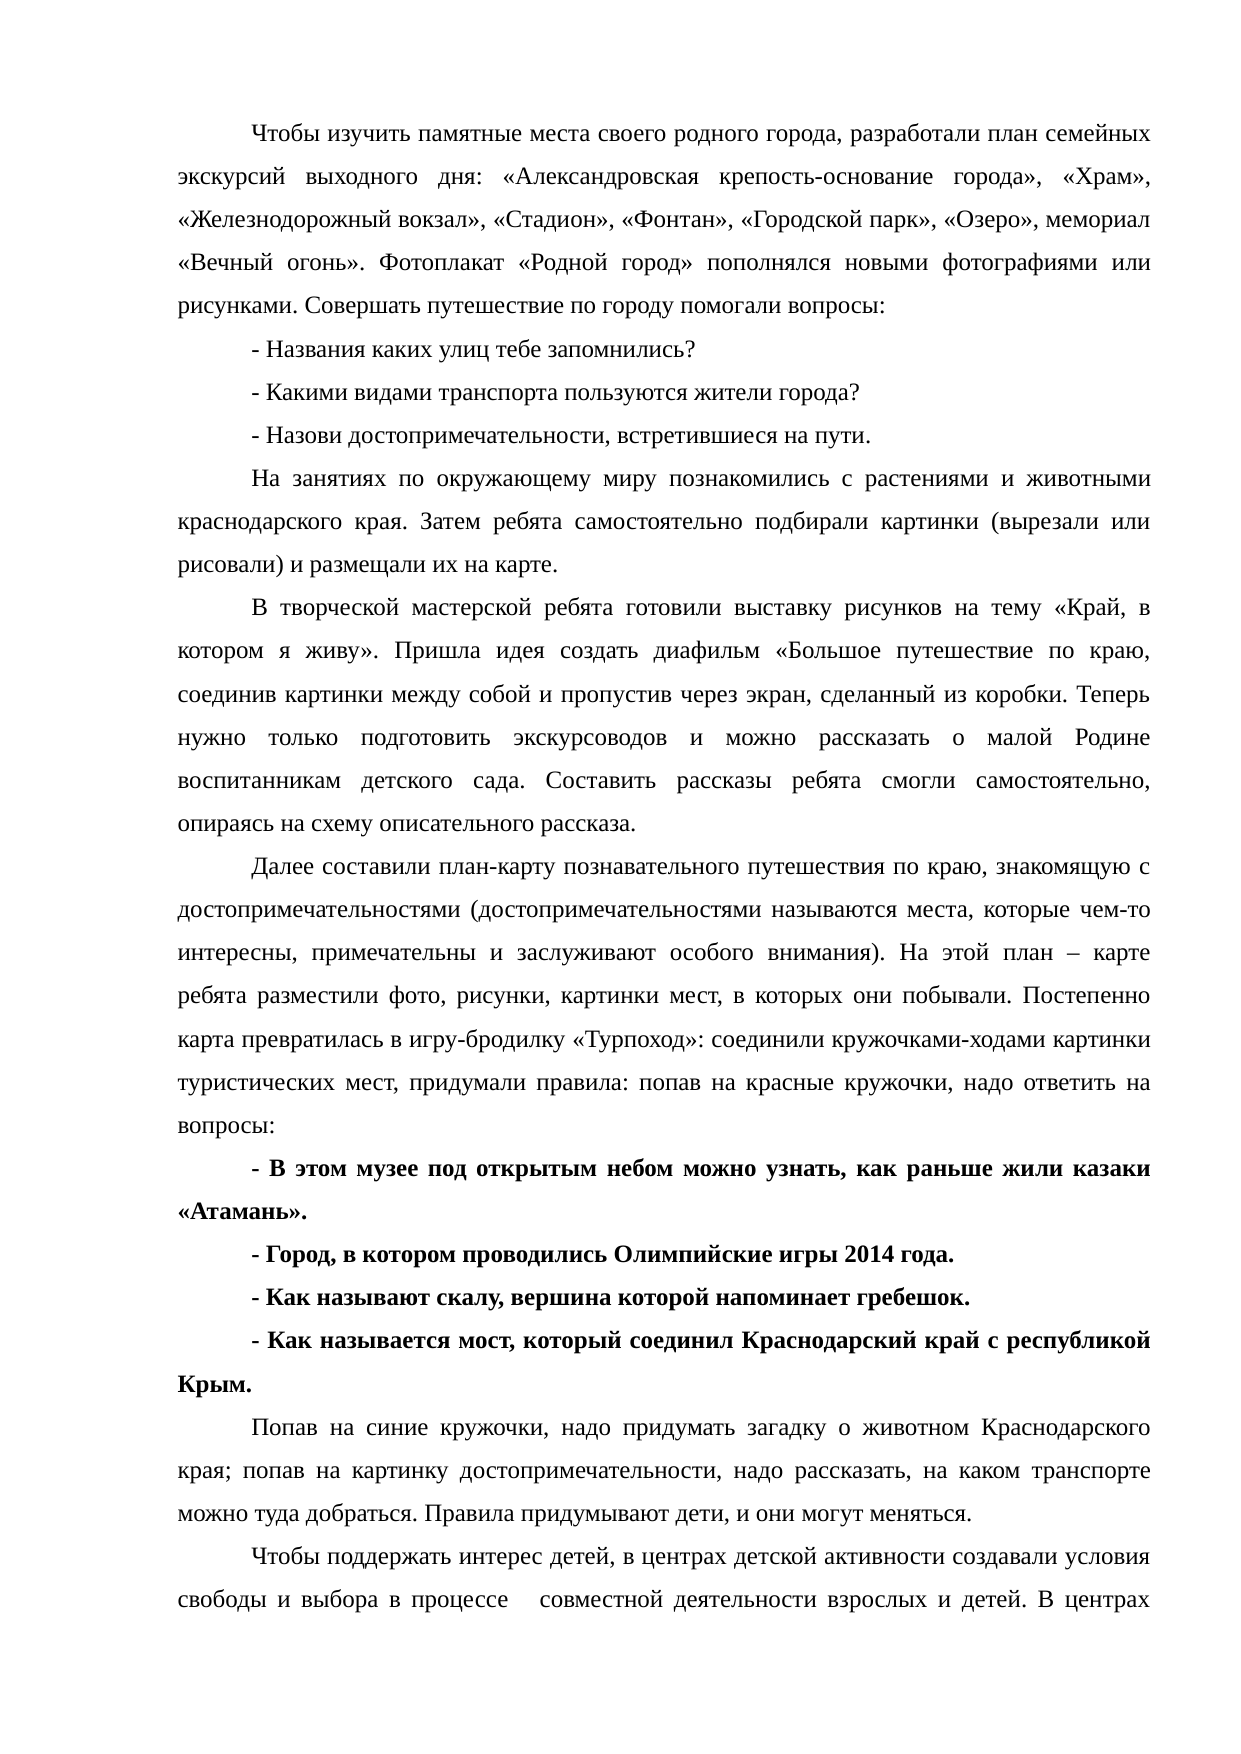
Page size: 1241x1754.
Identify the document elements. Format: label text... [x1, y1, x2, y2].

text - Как называется мост, который соединил Краснодарский край с республикой Крым. [177, 1326, 1152, 1397]
text - Город, в котором проводились Олимпийские игры 2014 года. [177, 1239, 1152, 1268]
text - Какими видами транспорта пользуются жители города? [177, 377, 1152, 406]
text Чтобы поддержать интерес детей, в центрах детской активности создавали условия свободы и выбора в процессе совместной деятельности взрослых и детей. В центрах [177, 1541, 1152, 1613]
text - Как называют скалу, вершина которой напоминает гребешок. [177, 1282, 1152, 1311]
text Попав на синие кружочки, надо придумать загадку о животном Краснодарского края; попав на картинку достопримечательности, надо рассказать, на каком транспорте можно туда добраться. Правила придумывают дети, и они могут меняться. [177, 1412, 1152, 1527]
text - В этом музее под открытым небом можно узнать, как раньше жили казаки «Атамань». [177, 1153, 1152, 1225]
text В творческой мастерской ребята готовили выставку рисунков на тему «Край, в котором я живу». Пришла идея создать диафильм «Большое путешествие по краю, соединив картинки между собой и пропустив через экран, сделанный из коробки. Теперь нужно только подготовить экскурсоводов и можно рассказать о малой Родине воспитанникам детского сада. Составить рассказы ребята смогли самостоятельно, опираясь на схему описательного рассказа. [177, 592, 1152, 837]
text - Названия каких улиц тебе запомнились? [177, 334, 1152, 362]
text Чтобы изучить памятные места своего родного города, разработали план семейных экскурсий выходного дня: «Александровская крепость-основание города», «Храм», «Железнодорожный вокзал», «Стадион», «Фонтан», «Городской парк», «Озеро», мемориал «Вечный огонь». Фотоплакат «Родной город» пополнялся новыми фотографиями или рисунками. Совершать путешествие по городу помогали вопросы: [177, 118, 1152, 319]
text - Назови достопримечательности, встретившиеся на пути. [177, 420, 1152, 449]
text На занятиях по окружающему миру познакомились с растениями и животными краснодарского края. Затем ребята самостоятельно подбирали картинки (вырезали или рисовали) и размещали их на карте. [177, 463, 1152, 578]
text Далее составили план-карту познавательного путешествия по краю, знакомящую с достопримечательностями (достопримечательностями называются места, которые чем-то интересны, примечательны и заслуживают особого внимания). На этой план – карте ребята разместили фото, рисунки, картинки мест, в которых они побывали. Постепенно карта превратилась в игру-бродилку «Турпоход»: соединили кружочками-ходами картинки туристических мест, придумали правила: попав на красные кружочки, надо ответить на вопросы: [177, 851, 1152, 1139]
